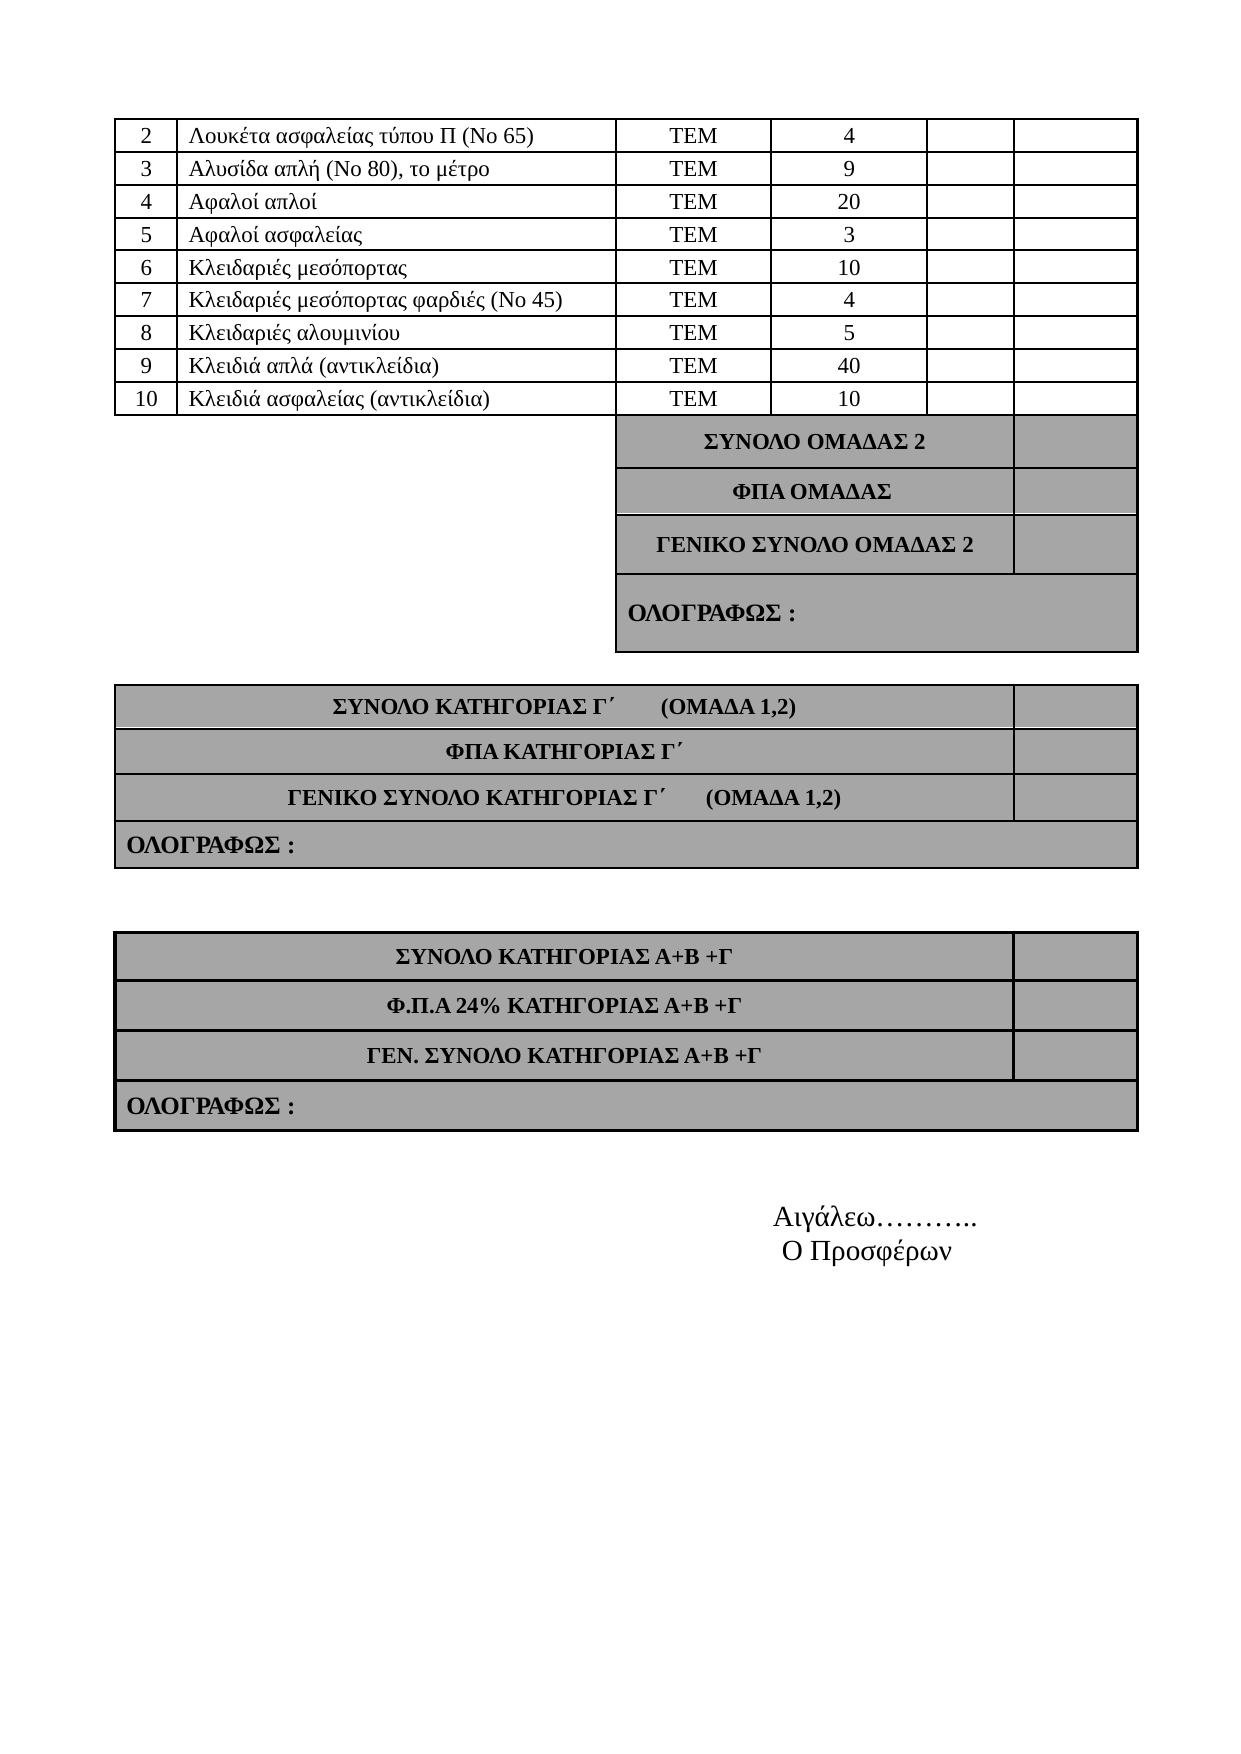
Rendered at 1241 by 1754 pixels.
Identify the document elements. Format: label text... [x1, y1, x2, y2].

table_cell [927, 869, 1013, 898]
table_cell 9 [772, 153, 926, 184]
table_cell ΤΕΜ [617, 350, 770, 381]
table_cell [177, 573, 615, 651]
table_cell [928, 251, 1013, 282]
table_cell [928, 284, 1013, 315]
table_cell ΤΕΜ [617, 284, 770, 315]
table_cell Κλειδαριές μεσόπορτας φαρδιές (Νο 45) [178, 284, 615, 315]
table_cell Κλειδαριές μεσόπορτας [178, 251, 615, 282]
table_cell [115, 514, 177, 573]
table_cell [115, 869, 177, 898]
table_cell ΓΕΝΙΚΟ ΣΥΝΟΛΟ ΟΜΑΔΑΣ 2 [617, 516, 1013, 573]
table_cell [1015, 982, 1136, 1029]
table_cell ΦΠΑ ΟΜΑΔΑΣ [617, 469, 1013, 513]
table_cell [928, 186, 1013, 217]
table_cell ΓΕΝΙΚΟ ΣΥΝΟΛΟ ΚΑΤΗΓΟΡΙΑΣ Γ΄ (ΟΜΑΔΑ 1,2) [116, 775, 1013, 820]
table_cell [771, 898, 927, 931]
table_cell 7 [116, 284, 176, 315]
table_cell [927, 898, 1013, 931]
table_cell Λουκέτα ασφαλείας τύπου Π (Νο 65) [178, 120, 615, 151]
table_cell Κλειδιά απλά (αντικλείδια) [178, 350, 615, 381]
table_cell [1015, 153, 1136, 184]
table_cell [928, 383, 1013, 413]
text Ο Προσφέρων [118, 1233, 1122, 1266]
table_cell 3 [772, 219, 926, 249]
table_cell [1015, 516, 1136, 573]
table_cell [928, 317, 1013, 348]
table_cell [1015, 416, 1136, 467]
table_cell 10 [772, 383, 926, 413]
table_cell ΤΕΜ [617, 153, 770, 184]
table_cell [1014, 653, 1137, 684]
table_cell [115, 416, 177, 467]
table_cell ΣΥΝΟΛΟ ΚΑΤΗΓΟΡΙΑΣ Α+Β +Γ [117, 934, 1012, 979]
table_cell [115, 651, 177, 684]
table_cell 40 [772, 350, 926, 381]
table_cell [1015, 219, 1136, 249]
table_cell ΣΥΝΟΛΟ ΟΜΑΔΑΣ 2 [617, 416, 1013, 467]
table_cell ΟΛΟΓΡΑΦΩΣ : [117, 1082, 1136, 1129]
table_cell [928, 153, 1013, 184]
table_cell [771, 869, 927, 898]
table_cell [1015, 686, 1136, 727]
table_cell [1015, 383, 1136, 413]
table_cell ΤΕΜ [617, 251, 770, 282]
table_cell [177, 898, 616, 931]
table_cell [177, 416, 615, 467]
table_cell Κλειδαριές αλουμινίου [178, 317, 615, 348]
table_cell [177, 467, 615, 513]
table_cell 5 [116, 219, 176, 249]
table_cell [1015, 469, 1136, 513]
table_cell [177, 869, 616, 898]
table_cell ΤΕΜ [617, 186, 770, 217]
table_cell 20 [772, 186, 926, 217]
table_cell 10 [116, 383, 176, 413]
table_cell [928, 219, 1013, 249]
table_cell [1015, 730, 1136, 773]
table_cell 4 [772, 120, 926, 151]
table_cell [1015, 1032, 1136, 1079]
table_cell 4 [772, 284, 926, 315]
table_cell ΟΛΟΓΡΑΦΩΣ : [116, 822, 1136, 867]
table_cell ΓΕΝ. ΣΥΝΟΛΟ ΚΑΤΗΓΟΡΙΑΣ Α+Β +Γ [117, 1032, 1012, 1079]
table_cell [1015, 251, 1136, 282]
table_cell [928, 350, 1013, 381]
table_cell [1014, 869, 1137, 898]
text Αιγάλεω……….. [118, 1199, 1122, 1233]
table_cell ΤΕΜ [617, 383, 770, 413]
table_cell [115, 573, 177, 651]
table_cell 6 [116, 251, 176, 282]
table_cell 5 [772, 317, 926, 348]
table_cell Αφαλοί ασφαλείας [178, 219, 615, 249]
table_cell Αφαλοί απλοί [178, 186, 615, 217]
table_cell [1015, 284, 1136, 315]
table_cell ΤΕΜ [617, 317, 770, 348]
table_cell [771, 653, 927, 684]
table_cell ΤΕΜ [617, 219, 770, 249]
table_cell Αλυσίδα απλή (Νο 80), το μέτρο [178, 153, 615, 184]
table_cell ΦΠΑ ΚΑΤΗΓΟΡΙΑΣ Γ΄ [116, 730, 1013, 773]
table_cell Φ.Π.Α 24% ΚΑΤΗΓΟΡΙΑΣ Α+Β +Γ [117, 982, 1012, 1029]
table_cell ΣΥΝΟΛΟ ΚΑΤΗΓΟΡΙΑΣ Γ΄ (ΟΜΑΔΑ 1,2) [116, 686, 1013, 727]
table_cell ΤΕΜ [617, 120, 770, 151]
table_cell 2 [116, 120, 176, 151]
table_cell 3 [116, 153, 176, 184]
table_cell [1015, 186, 1136, 217]
table_cell 4 [116, 186, 176, 217]
table_cell ΟΛΟΓΡΑΦΩΣ : [617, 575, 1136, 651]
table_cell Κλειδιά ασφαλείας (αντικλείδια) [178, 383, 615, 413]
table_cell [177, 514, 615, 573]
table_cell [616, 869, 771, 898]
table_cell [616, 653, 771, 684]
table_cell [1015, 775, 1136, 820]
table_cell [1015, 350, 1136, 381]
table_cell [115, 467, 177, 513]
table_cell [1015, 317, 1136, 348]
table_cell 9 [116, 350, 176, 381]
table_cell [616, 898, 771, 931]
table_cell [927, 653, 1013, 684]
table_cell [928, 120, 1013, 151]
table_cell 8 [116, 317, 176, 348]
table_cell [115, 898, 177, 931]
table_cell [177, 651, 616, 684]
table_cell [1015, 120, 1136, 151]
table_cell [1015, 934, 1136, 979]
table_cell [1014, 898, 1137, 931]
table_cell 10 [772, 251, 926, 282]
